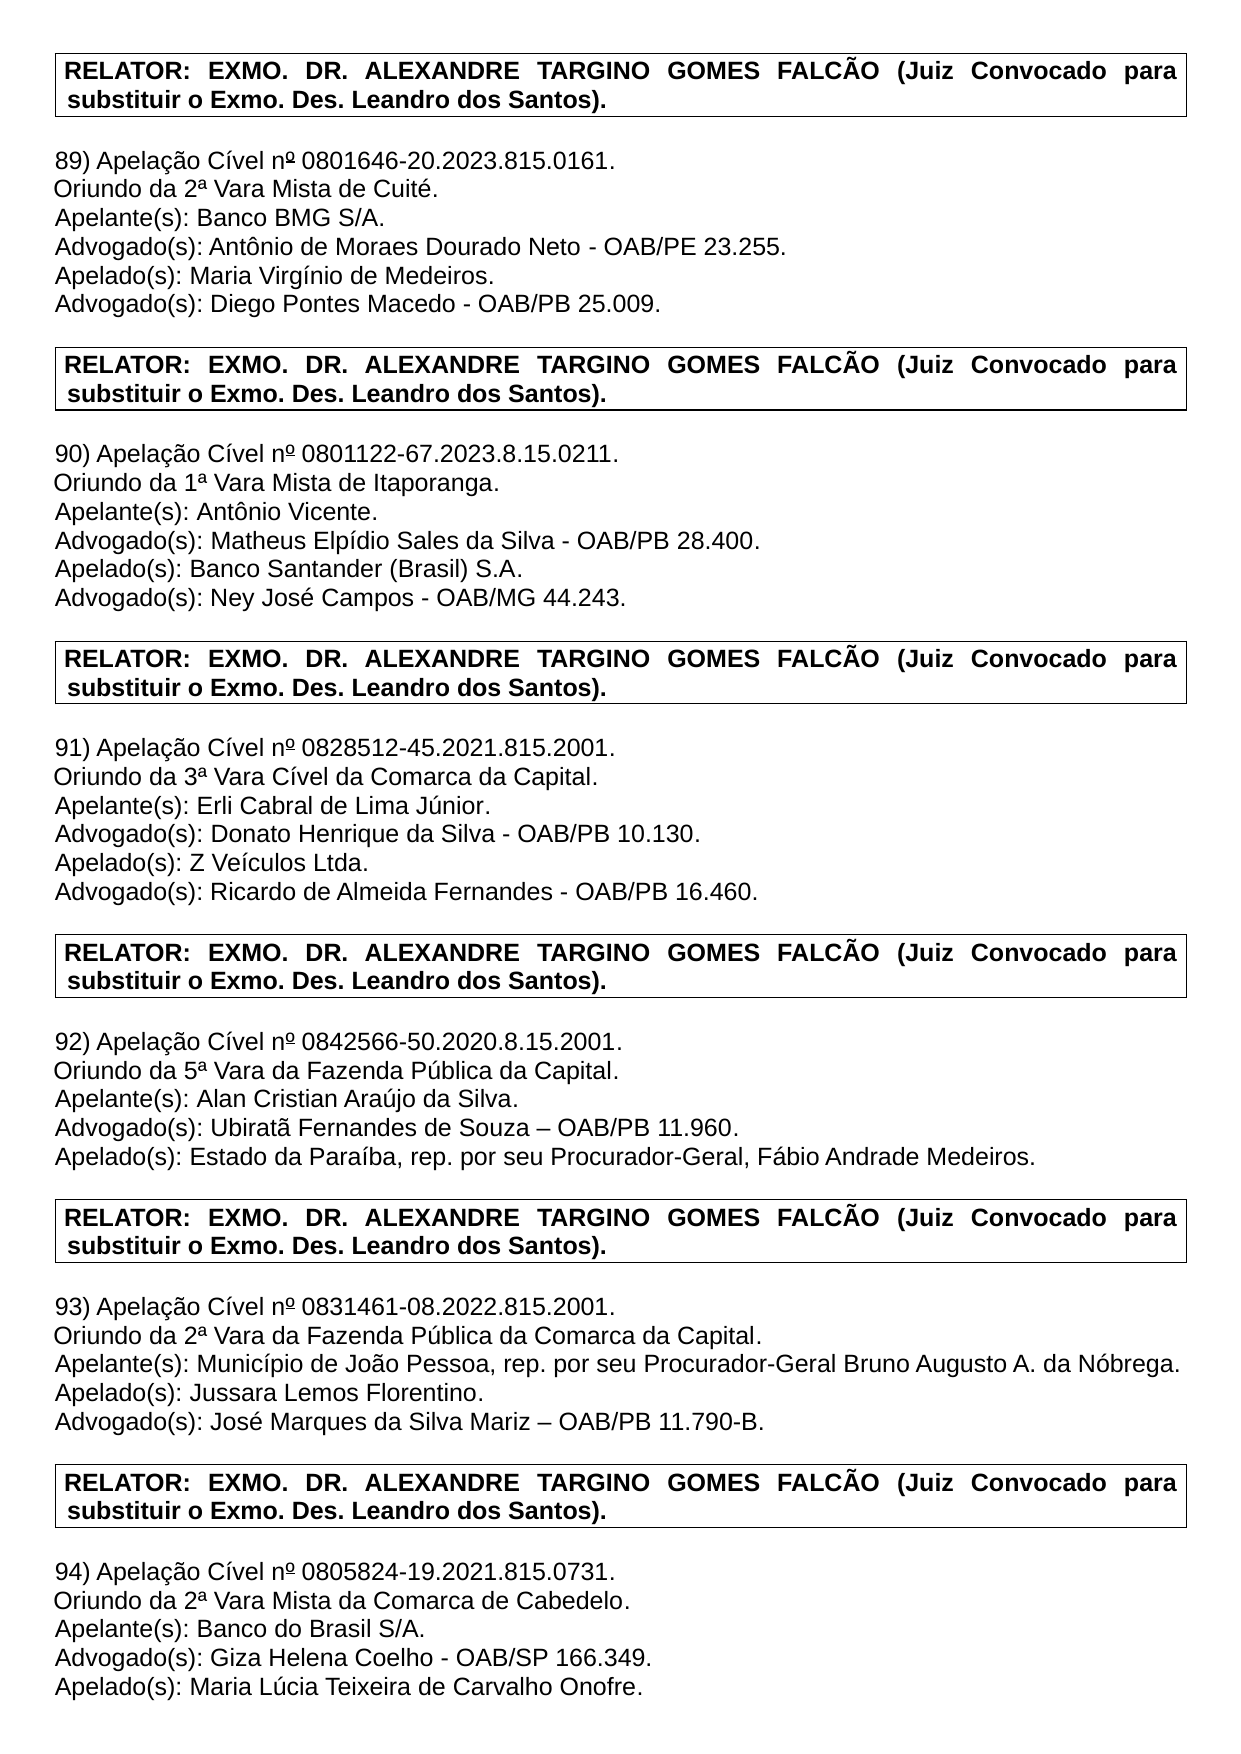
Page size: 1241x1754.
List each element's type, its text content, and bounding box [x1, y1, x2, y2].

text RELATOR: EXMO. DR. ALEXANDRE TARGINO GOMES FALCÃO (Juiz Convocado para substituir o Exmo. Des. Leandro dos Santos). [56, 935, 1186, 997]
text Apelado(s): Estado da Paraíba, rep. por seu Procurador-Geral, Fábio Andrade Medeiros. [54, 1142, 1187, 1171]
text Apelado(s): Jussara Lemos Florentino. [54, 1378, 1187, 1407]
text Oriundo da 2ª Vara Mista da Comarca de Cabedelo. [53, 1586, 1187, 1614]
text Oriundo da 5ª Vara da Fazenda Pública da Capital. [53, 1056, 1187, 1084]
text 94) Apelação Cível nº 0805824-19.2021.815.0731. [54, 1557, 1187, 1586]
text Apelante(s): Antônio Vicente. [54, 497, 1187, 526]
text Advogado(s): Ubiratã Fernandes de Souza – OAB/PB 11.960. [54, 1113, 1187, 1142]
text Oriundo da 1ª Vara Mista de Itaporanga. [53, 468, 1187, 497]
text RELATOR: EXMO. DR. ALEXANDRE TARGINO GOMES FALCÃO (Juiz Convocado para substituir o Exmo. Des. Leandro dos Santos). [56, 1465, 1186, 1527]
text Advogado(s): Donato Henrique da Silva - OAB/PB 10.130. [54, 819, 1187, 848]
text Advogado(s): Ney José Campos - OAB/MG 44.243. [54, 583, 1187, 612]
text RELATOR: EXMO. DR. ALEXANDRE TARGINO GOMES FALCÃO (Juiz Convocado para substituir o Exmo. Des. Leandro dos Santos). [56, 1200, 1186, 1262]
text Advogado(s): Giza Helena Coelho - OAB/SP 166.349. [54, 1643, 1187, 1672]
text Apelante(s): Banco do Brasil S/A. [54, 1614, 1187, 1643]
text Advogado(s): Ricardo de Almeida Fernandes - OAB/PB 16.460. [54, 877, 1187, 906]
text Advogado(s): Diego Pontes Macedo - OAB/PB 25.009. [54, 289, 1187, 318]
text Oriundo da 2ª Vara da Fazenda Pública da Comarca da Capital. [53, 1321, 1187, 1349]
text RELATOR: EXMO. DR. ALEXANDRE TARGINO GOMES FALCÃO (Juiz Convocado para substituir o Exmo. Des. Leandro dos Santos). [56, 54, 1186, 116]
text Apelante(s): Banco BMG S/A. [54, 203, 1187, 232]
text Advogado(s): José Marques da Silva Mariz – OAB/PB 11.790-B. [54, 1407, 1187, 1436]
text Apelado(s): Maria Lúcia Teixeira de Carvalho Onofre. [54, 1672, 1187, 1701]
text 89) Apelação Cível nº 0801646-20.2023.815.0161. [54, 146, 1187, 174]
text Advogado(s): Matheus Elpídio Sales da Silva - OAB/PB 28.400. [54, 526, 1187, 554]
text Oriundo da 2ª Vara Mista de Cuité. [53, 174, 1187, 203]
text Apelante(s): Erli Cabral de Lima Júnior. [54, 791, 1187, 819]
text RELATOR: EXMO. DR. ALEXANDRE TARGINO GOMES FALCÃO (Juiz Convocado para substituir o Exmo. Des. Leandro dos Santos). [56, 642, 1186, 703]
text Apelado(s): Maria Virgínio de Medeiros. [54, 261, 1187, 289]
text 90) Apelação Cível nº 0801122-67.2023.8.15.0211. [54, 439, 1187, 468]
text 93) Apelação Cível nº 0831461-08.2022.815.2001. [54, 1292, 1187, 1321]
text Apelante(s): Alan Cristian Araújo da Silva. [54, 1084, 1187, 1113]
text Oriundo da 3ª Vara Cível da Comarca da Capital. [53, 762, 1187, 791]
text Apelante(s): Município de João Pessoa, rep. por seu Procurador-Geral Bruno Augusto A. da Nóbrega. [54, 1349, 1187, 1378]
text 91) Apelação Cível nº 0828512-45.2021.815.2001. [54, 733, 1187, 762]
text 92) Apelação Cível nº 0842566-50.2020.8.15.2001. [54, 1027, 1187, 1056]
text Advogado(s): Antônio de Moraes Dourado Neto - OAB/PE 23.255. [54, 232, 1187, 261]
text RELATOR: EXMO. DR. ALEXANDRE TARGINO GOMES FALCÃO (Juiz Convocado para substituir o Exmo. Des. Leandro dos Santos). [56, 348, 1186, 409]
text Apelado(s): Z Veículos Ltda. [54, 848, 1187, 877]
text Apelado(s): Banco Santander (Brasil) S.A. [54, 554, 1187, 583]
